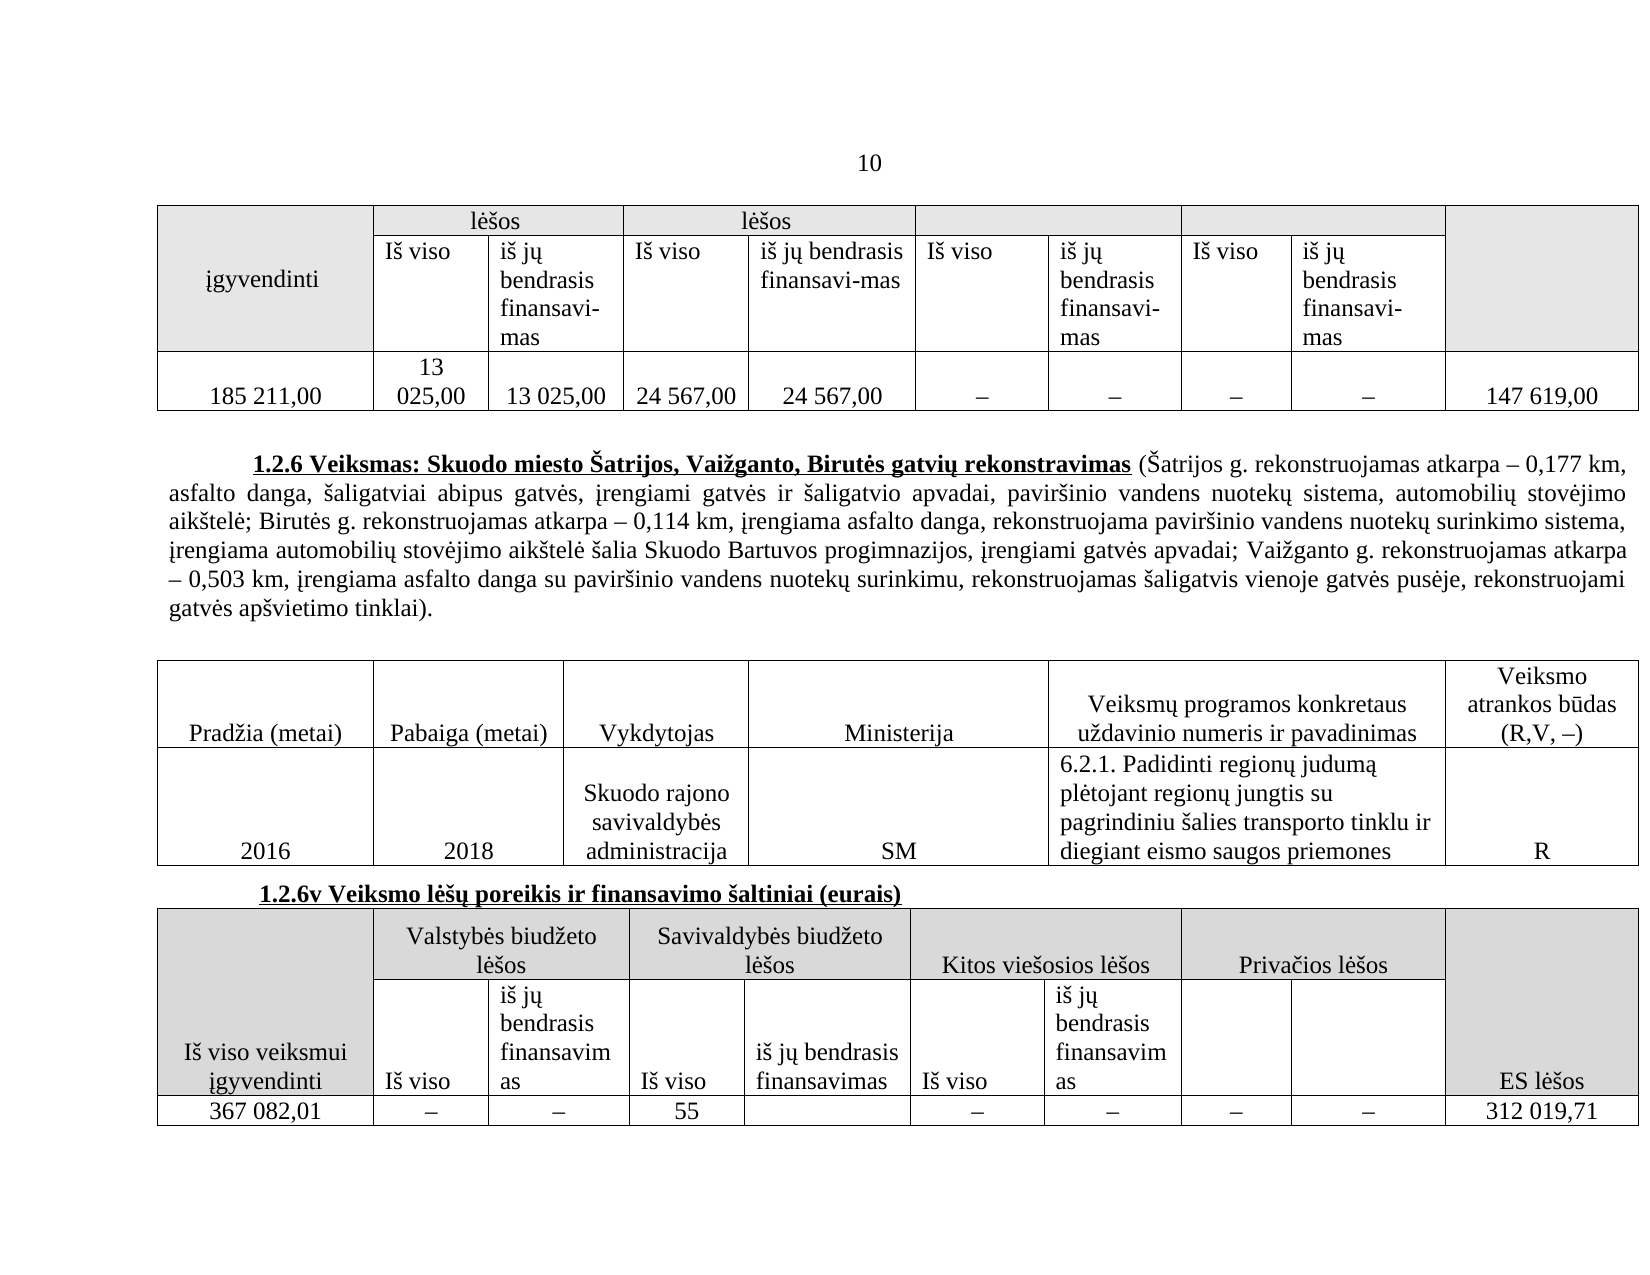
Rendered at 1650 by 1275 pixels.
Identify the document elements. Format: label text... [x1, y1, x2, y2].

table_cell 24 567,00 [624, 352, 748, 409]
table_cell Privačios lėšos [1182, 909, 1445, 979]
table_cell 1.2.6v Veiksmo lėšų poreikis ir finansavimo šaltiniai (eurais) [158, 866, 1638, 907]
table_cell 1.2.6 Veiksmas: Skuodo miesto Šatrijos, Vaižganto, Birutės gatvių rekonstravimas (Šatrijos g. rekonstruojamas atkarpa – 0,177 km, asfalto danga, šaligatviai abipus gatvės, įrengiami gatvės ir šaligatvio apvadai, paviršinio vandens nuotekų sistema, automobilių stovėjimo aikštelė; Birutės g. rekonstruojamas atkarpa – 0,114 km, įrengiama asfalto danga, rekonstruojama paviršinio vandens nuotekų surinkimo sistema, įrengiama automobilių stovėjimo aikštelė šalia Skuodo Bartuvos progimnazijos, įrengiami gatvės apvadai; Vaižganto g. rekonstruojamas atkarpa – 0,503 km, įrengiama asfalto danga su paviršinio vandens nuotekų surinkimu, rekonstruojamas šaligatvis vienoje gatvės pusėje, rekonstruojami gatvės apšvietimo tinklai). [158, 411, 1638, 660]
table_cell Iš viso [624, 236, 748, 351]
table_cell [745, 1096, 910, 1124]
table_cell Iš viso [374, 236, 488, 351]
table_cell [1446, 206, 1638, 351]
table_cell 367 082,01 [158, 1096, 373, 1124]
table_cell Veiksmų programos konkretaus uždavinio numeris ir pavadinimas [1049, 661, 1445, 747]
table_cell – [1292, 352, 1445, 409]
table_cell Valstybės biudžeto lėšos [374, 909, 629, 979]
table_cell įgyvendinti [158, 206, 373, 351]
table_cell [1182, 980, 1291, 1095]
table_cell – [489, 1096, 629, 1124]
table_cell ES lėšos [1446, 909, 1638, 1095]
table_cell Pabaiga (metai) [374, 661, 563, 747]
table_cell Vykdytojas [564, 661, 748, 747]
table_cell Savivaldybės biudžeto lėšos [630, 909, 910, 979]
table_cell Kitos viešosios lėšos [911, 909, 1181, 979]
table_cell 147 619,00 [1446, 352, 1638, 409]
table_cell [1292, 980, 1445, 1095]
table_cell [916, 206, 1181, 235]
table_cell 24 567,00 [749, 352, 915, 409]
table_cell – [911, 1096, 1044, 1124]
table_cell iš jų bendrasis finansavi-mas [489, 236, 623, 351]
table_cell SM [749, 748, 1048, 864]
table_cell iš jų bendrasis finansavi-mas [1292, 236, 1445, 351]
table_cell Iš viso [911, 980, 1044, 1095]
table_cell Iš viso veiksmui įgyvendinti [158, 909, 373, 1095]
table_cell Iš viso [1182, 236, 1291, 351]
table_cell 185 211,00 [158, 352, 373, 409]
table_cell 6.2.1. Padidinti regionų judumą plėtojant regionų jungtis su pagrindiniu šalies transporto tinklu ir diegiant eismo saugos priemones [1049, 748, 1445, 864]
table_cell 2018 [374, 748, 563, 864]
table_cell – [1045, 1096, 1181, 1124]
table_cell 55 [630, 1096, 744, 1124]
table_cell Skuodo rajono savivaldybės administracija [564, 748, 748, 864]
table_cell – [374, 1096, 488, 1124]
table_cell 13 025,00 [489, 352, 623, 409]
table_cell lėšos [624, 206, 915, 235]
table_cell Iš viso [374, 980, 488, 1095]
table_cell Veiksmo atrankos būdas (R,V, –) [1446, 661, 1638, 747]
table_cell Iš viso [916, 236, 1048, 351]
table_cell Ministerija [749, 661, 1048, 747]
table_cell iš jų bendrasis finansavi-mas [749, 236, 915, 351]
table_cell Pradžia (metai) [158, 661, 373, 747]
table_cell 312 019,71 [1446, 1096, 1638, 1124]
table_cell iš jų bendrasis finansavimas [745, 980, 910, 1095]
table_cell 2016 [158, 748, 373, 864]
table_cell – [1182, 352, 1291, 409]
table_cell 13 025,00 [374, 352, 488, 409]
table_cell Iš viso [630, 980, 744, 1095]
table_cell – [1049, 352, 1181, 409]
table_cell – [1182, 1096, 1291, 1124]
table_cell iš jų bendrasis finansavimas [1045, 980, 1181, 1095]
table_cell iš jų bendrasis finansavimas [489, 980, 629, 1095]
table_cell R [1446, 748, 1638, 864]
table_cell [1182, 206, 1445, 235]
table_cell – [916, 352, 1048, 409]
table_cell – [1292, 1096, 1445, 1124]
table_cell iš jų bendrasis finansavi-mas [1049, 236, 1181, 351]
table_cell lėšos [374, 206, 623, 235]
